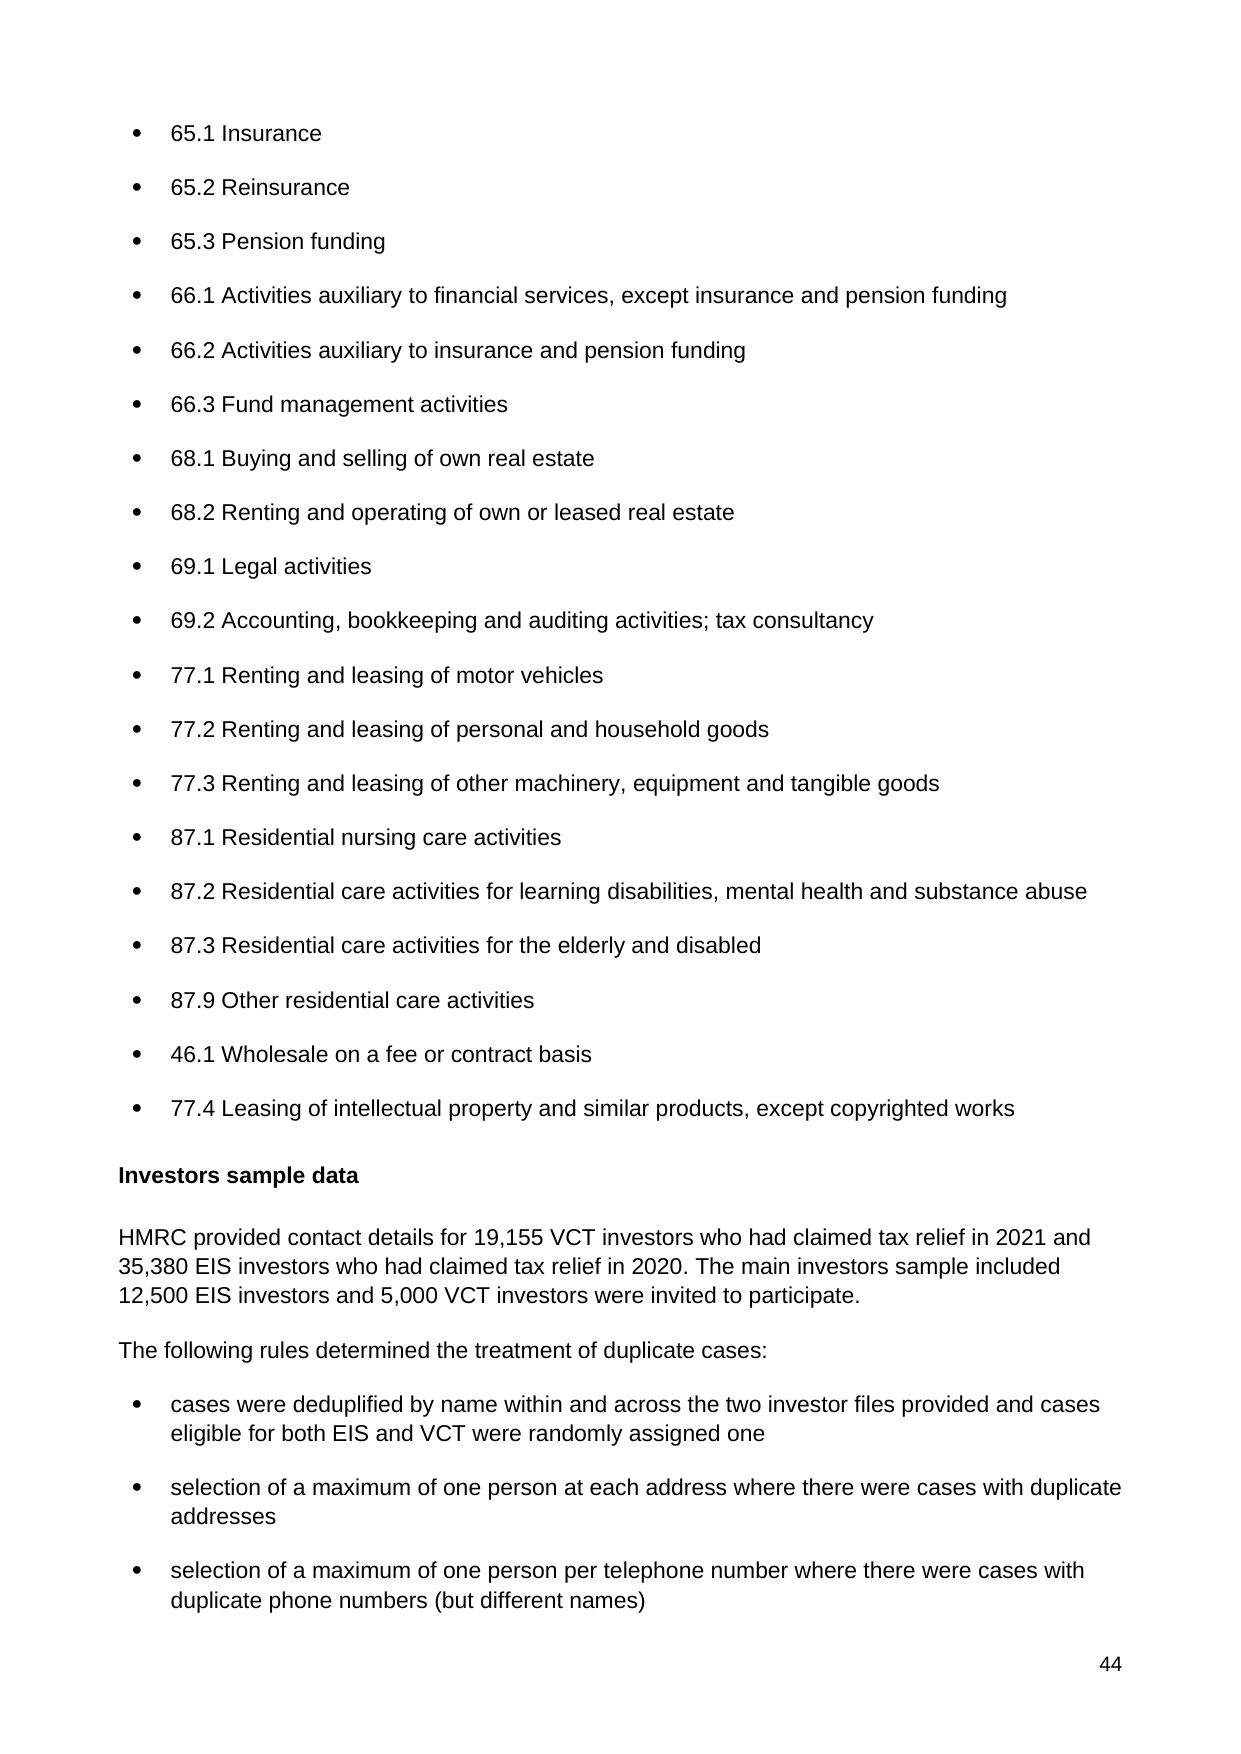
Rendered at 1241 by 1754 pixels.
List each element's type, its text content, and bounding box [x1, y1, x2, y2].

subtitle Investors sample data [118, 1160, 1122, 1189]
list 66.2 Activities auxiliary to insurance and pension funding [133, 335, 1122, 364]
list 68.2 Renting and operating of own or leased real estate [133, 497, 1122, 526]
list selection of a maximum of one person per telephone number where there were cases with duplicate phone numbers (but different names) [133, 1556, 1122, 1614]
list 65.1 Insurance [133, 118, 1122, 147]
list 46.1 Wholesale on a fee or contract basis [133, 1039, 1122, 1068]
list 65.2 Reinsurance [133, 172, 1122, 201]
list 87.9 Other residential care activities [133, 985, 1122, 1014]
list 77.4 Leasing of intellectual property and similar products, except copyrighted works [133, 1093, 1122, 1122]
list 66.3 Fund management activities [133, 389, 1122, 418]
text The following rules determined the treatment of duplicate cases: [118, 1335, 1122, 1364]
text HMRC provided contact details for 19,155 VCT investors who had claimed tax relief in 2021 and 35,380 EIS investors who had claimed tax relief in 2020. The main investors sample included 12,500 EIS investors and 5,000 VCT investors were invited to participate. [118, 1222, 1122, 1310]
list 87.3 Residential care activities for the elderly and disabled [133, 931, 1122, 960]
list 77.1 Renting and leasing of motor vehicles [133, 660, 1122, 689]
list cases were deduplified by name within and across the two investor files provided and cases eligible for both EIS and VCT were randomly assigned one [133, 1389, 1122, 1447]
list 69.2 Accounting, bookkeeping and auditing activities; tax consultancy [133, 606, 1122, 635]
list 77.2 Renting and leasing of personal and household goods [133, 714, 1122, 743]
list 69.1 Legal activities [133, 551, 1122, 581]
list 87.2 Residential care activities for learning disabilities, mental health and substance abuse [133, 876, 1122, 906]
list 77.3 Renting and leasing of other machinery, equipment and tangible goods [133, 768, 1122, 797]
list selection of a maximum of one person at each address where there were cases with duplicate addresses [133, 1472, 1122, 1531]
list 66.1 Activities auxiliary to financial services, except insurance and pension funding [133, 281, 1122, 310]
list 65.3 Pension funding [133, 226, 1122, 256]
list 87.1 Residential nursing care activities [133, 822, 1122, 851]
list 68.1 Buying and selling of own real estate [133, 443, 1122, 472]
